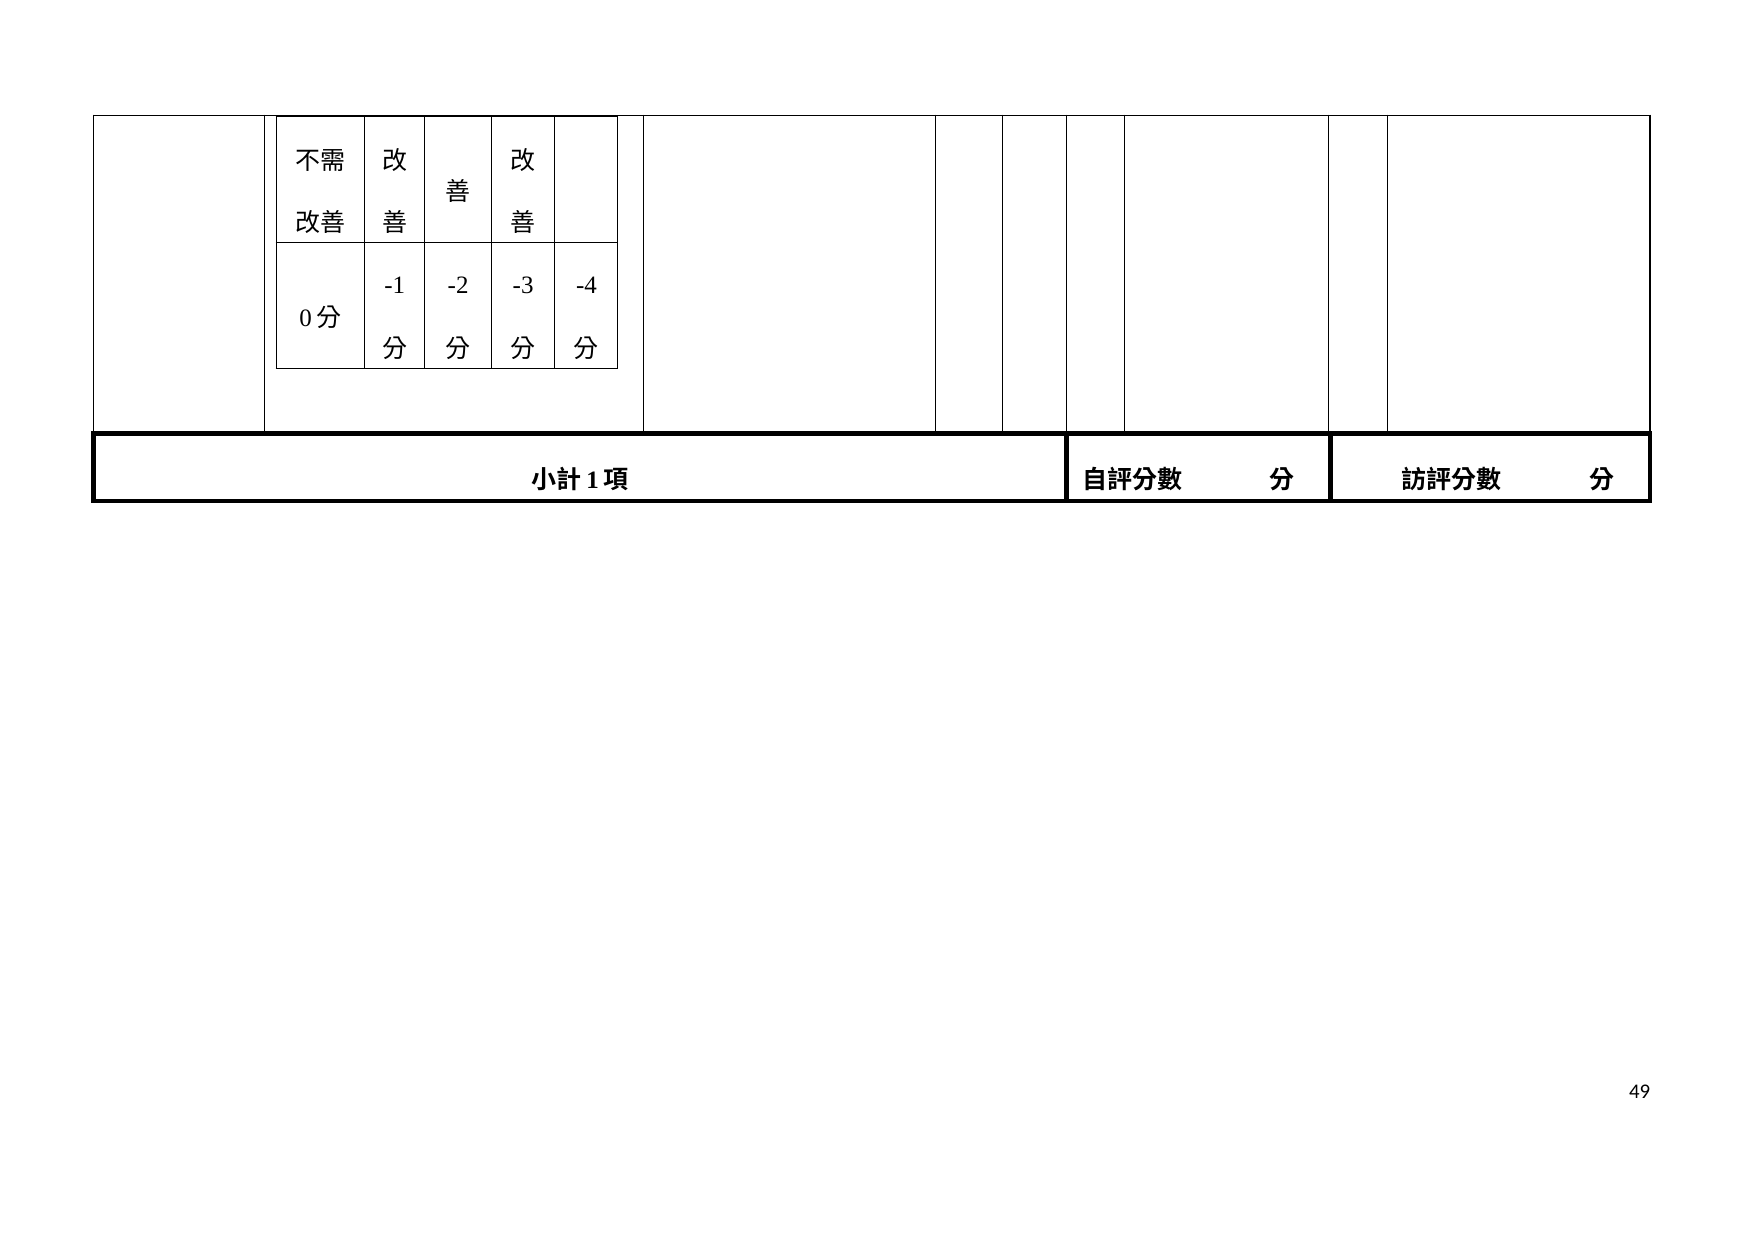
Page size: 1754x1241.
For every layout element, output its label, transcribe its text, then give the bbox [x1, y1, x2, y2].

table_cell -3分 [492, 243, 554, 368]
table_header 不需改善 [277, 117, 364, 242]
table_header 善 [425, 117, 491, 242]
table_cell -2分 [425, 243, 491, 368]
table_header 改善 [492, 117, 554, 242]
table_cell 訪評分數 分 [1333, 436, 1648, 498]
table_header 改善 [365, 117, 424, 242]
table_cell [265, 116, 643, 431]
table_cell -1分 [365, 243, 424, 368]
table_cell [94, 116, 264, 431]
table_cell [1125, 116, 1328, 431]
table_cell [644, 116, 935, 431]
table_header [555, 117, 617, 242]
table_cell 0分 [277, 243, 364, 368]
table_cell [936, 116, 1002, 431]
table_cell [1003, 116, 1066, 431]
table_cell [1329, 116, 1387, 431]
table_cell 自評分數 分 [1069, 436, 1328, 498]
table_cell -4分 [555, 243, 617, 368]
table_cell [1067, 116, 1124, 431]
table_cell 小計1項 [96, 436, 1064, 498]
table_cell [1388, 116, 1649, 431]
